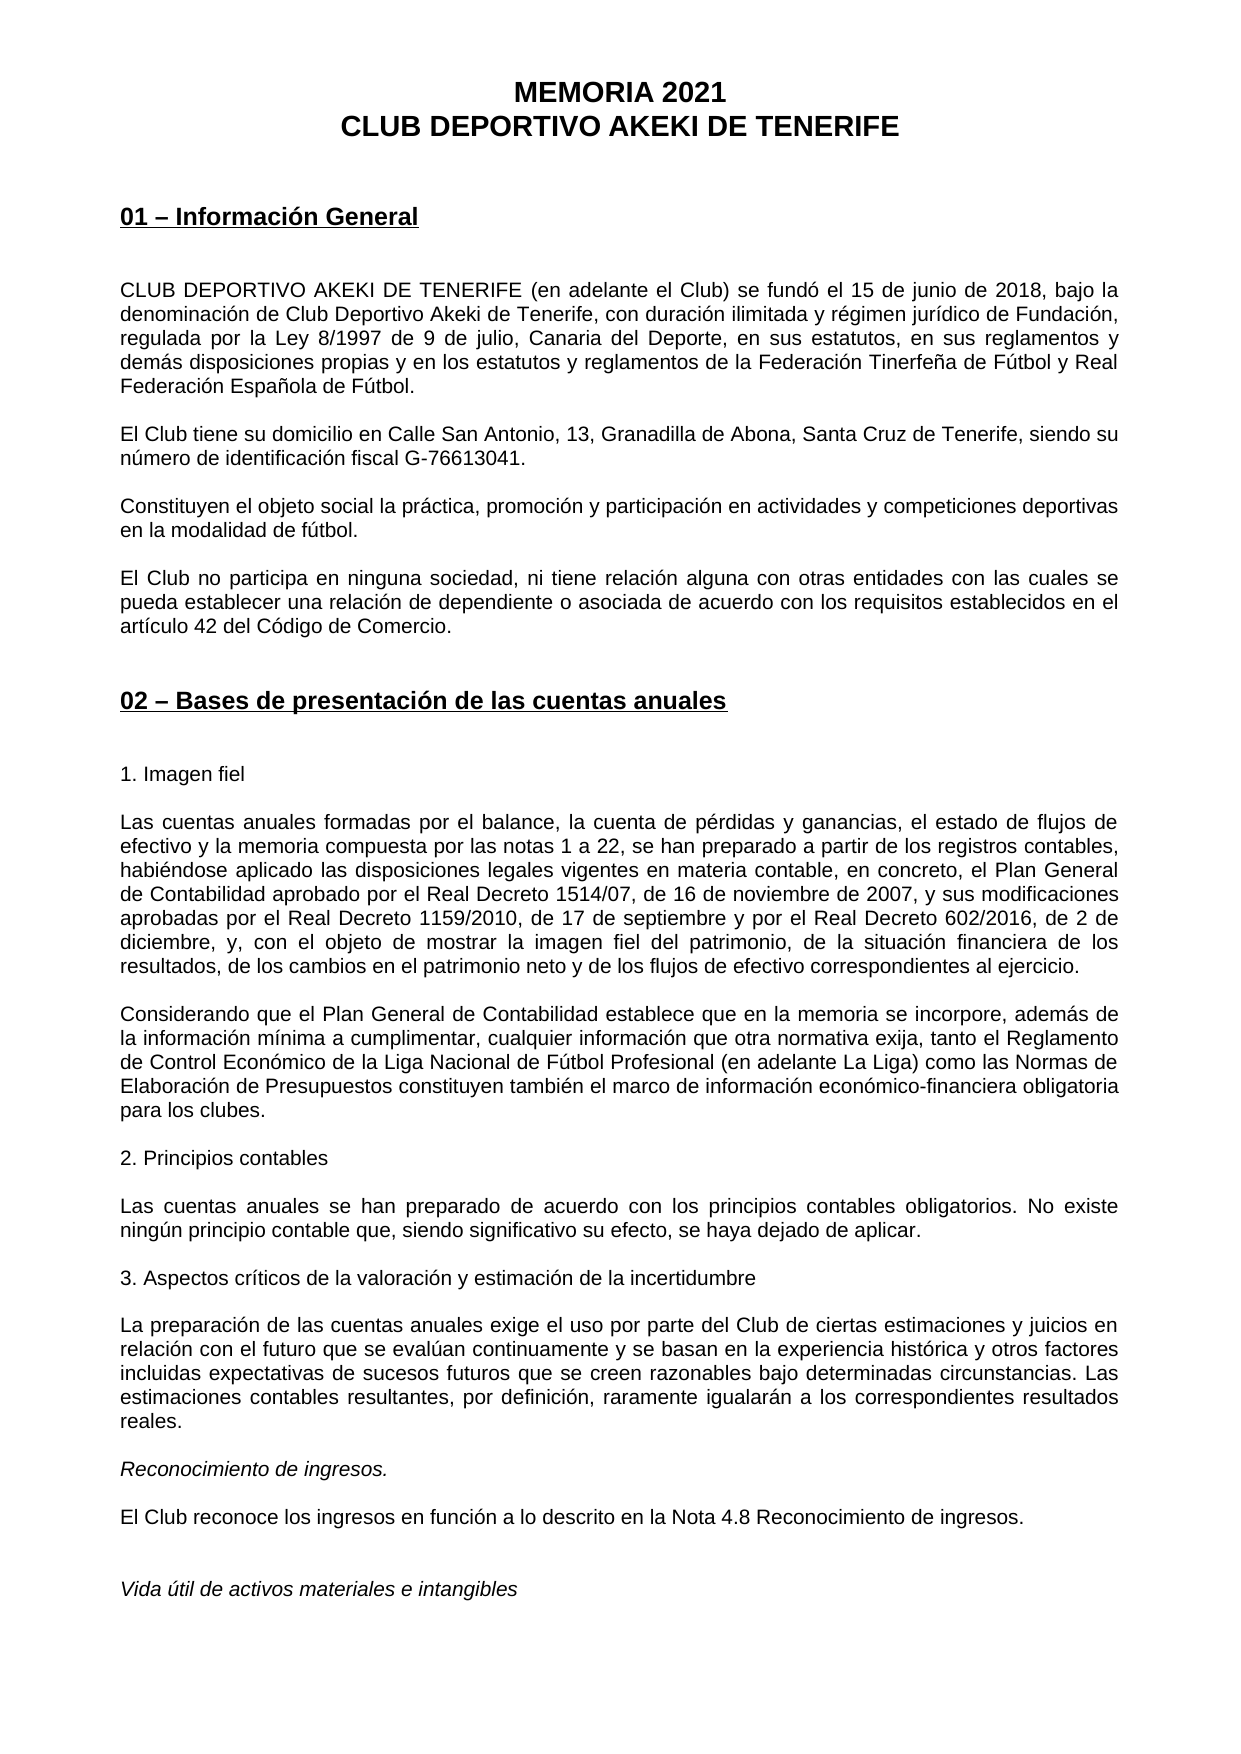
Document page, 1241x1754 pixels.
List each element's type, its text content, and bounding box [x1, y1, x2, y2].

text Las cuentas anuales se han preparado de acuerdo con los principios contables obligatorios. No existe ningún principio contable que, siendo significativo su efecto, se haya dejado de aplicar. [120, 1193, 1120, 1241]
text CLUB DEPORTIVO AKEKI DE TENERIFE (en adelante el Club) se fundó el 15 de junio de 2018, bajo la denominación de Club Deportivo Akeki de Tenerife, con duración ilimitada y régimen jurídico de Fundación, regulada por la Ley 8/1997 de 9 de julio, Canaria del Deporte, en sus estatutos, en sus reglamentos y demás disposiciones propias y en los estatutos y reglamentos de la Federación Tinerfeña de Fútbol y Real Federación Española de Fútbol. [120, 278, 1120, 398]
text Considerando que el Plan General de Contabilidad establece que en la memoria se incorpore, además de la información mínima a cumplimentar, cualquier información que otra normativa exija, tanto el Reglamento de Control Económico de la Liga Nacional de Fútbol Profesional (en adelante La Liga) como las Normas de Elaboración de Presupuestos constituyen también el marco de información económico-financiera obligatoria para los clubes. [120, 1002, 1120, 1122]
text El Club reconoce los ingresos en función a lo descrito en la Nota 4.8 Reconocimiento de ingresos. [120, 1505, 1120, 1529]
text Constituyen el objeto social la práctica, promoción y participación en actividades y competiciones deportivas en la modalidad de fútbol. [120, 494, 1120, 542]
text La preparación de las cuentas anuales exige el uso por parte del Club de ciertas estimaciones y juicios en relación con el futuro que se evalúan continuamente y se basan en la experiencia histórica y otros factores incluidas expectativas de sucesos futuros que se creen razonables bajo determinadas circunstancias. Las estimaciones contables resultantes, por definición, raramente igualarán a los correspondientes resultados reales. [120, 1313, 1120, 1433]
subtitle 01 – Información General [120, 202, 1120, 230]
subtitle 3. Aspectos críticos de la valoración y estimación de la incertidumbre [120, 1265, 1120, 1289]
text El Club tiene su domicilio en Calle San Antonio, 13, Granadilla de Abona, Santa Cruz de Tenerife, siendo su número de identificación fiscal G-76613041. [120, 422, 1120, 470]
text Vida útil de activos materiales e intangibles [120, 1577, 1120, 1601]
subtitle 2. Principios contables [120, 1146, 1120, 1169]
subtitle 1. Imagen fiel [120, 762, 1120, 786]
text Las cuentas anuales formadas por el balance, la cuenta de pérdidas y ganancias, el estado de flujos de efectivo y la memoria compuesta por las notas 1 a 22, se han preparado a partir de los registros contables, habiéndose aplicado las disposiciones legales vigentes en materia contable, en concreto, el Plan General de Contabilidad aprobado por el Real Decreto 1514/07, de 16 de noviembre de 2007, y sus modificaciones aprobadas por el Real Decreto 1159/2010, de 17 de septiembre y por el Real Decreto 602/2016, de 2 de diciembre, y, con el objeto de mostrar la imagen fiel del patrimonio, de la situación financiera de los resultados, de los cambios en el patrimonio neto y de los flujos de efectivo correspondientes al ejercicio. [120, 810, 1120, 978]
subtitle 02 – Bases de presentación de las cuentas anuales [120, 686, 1120, 714]
text Reconocimiento de ingresos. [120, 1457, 1120, 1481]
text El Club no participa en ninguna sociedad, ni tiene relación alguna con otras entidades con las cuales se pueda establecer una relación de dependiente o asociada de acuerdo con los requisitos establecidos en el artículo 42 del Código de Comercio. [120, 566, 1120, 638]
